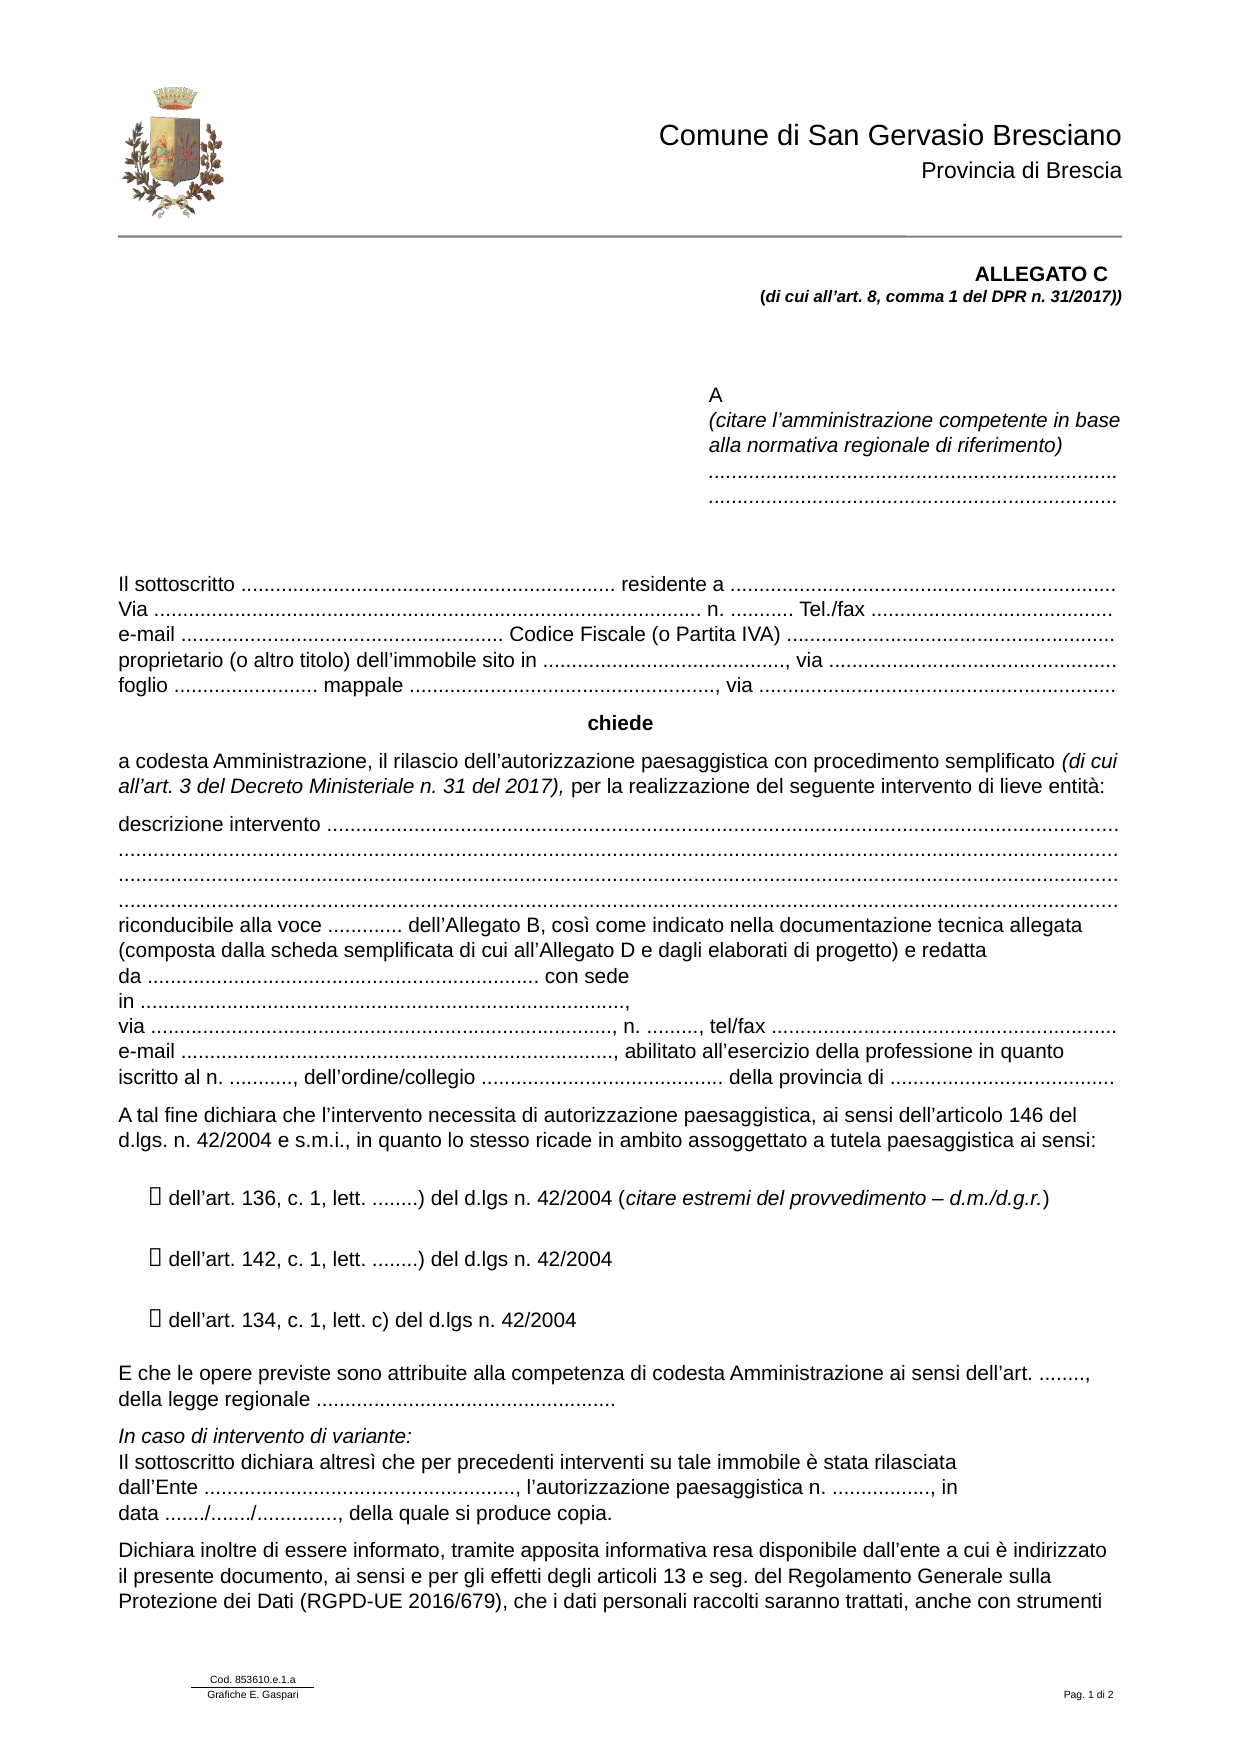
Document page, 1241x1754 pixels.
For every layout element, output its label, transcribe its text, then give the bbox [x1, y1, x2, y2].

text ....................................................................... [118, 484, 1122, 508]
picture [122, 87, 224, 219]
text descrizione intervento [118, 812, 1122, 836]
text Comune di San Gervasio Bresciano [224, 118, 1122, 152]
text alla normativa regionale di riferimento) [118, 433, 1122, 457]
text A tal fine dichiara che l’intervento necessita di autorizzazione paesaggistica, ai sensi dell’articolo 146 del d.lgs. n. 42/2004 e s.m.i., in quanto lo stesso ricade in ambito assoggettato a tutela paesaggistica ai sensi: [118, 1102, 1122, 1152]
text In caso di intervento di variante: [118, 1424, 1122, 1448]
text A [118, 382, 1122, 406]
text Dichiara inoltre di essere informato, tramite apposita informativa resa disponibile dall’ente a cui è indirizzato il presente documento, ai sensi e per gli effetti degli articoli 13 e seg. del Regolamento Generale sulla Protezione dei Dati (RGPD-UE 2016/679), che i dati personali raccolti saranno trattati, anche con strumenti [118, 1538, 1122, 1613]
text a codesta Amministrazione, il rilascio dell’autorizzazione paesaggistica con procedimento semplificato (di cui all’art. 3 del Decreto Ministeriale n. 31 del 2017), per la realizzazione del seguente intervento di lieve entità: [118, 748, 1122, 798]
text E che le opere previste sono attribuite alla competenza di codesta Amministrazione ai sensi dell’art. ........, della legge regionale .................................................... [118, 1361, 1122, 1411]
text  dell’art. 142, c. 1, lett. ........) del d.lgs n. 42/2004 [118, 1239, 1122, 1273]
text ....................................................................... [118, 458, 1122, 482]
text ALLEGATO C [118, 262, 1122, 286]
text Il sottoscritto dichiara altresì che per precedenti interventi su tale immobile è stata rilasciata dall’Ente ......................................................, l’autorizzazione paesaggistica n. ................., in data ......./......./.............., della quale si produce copia. [118, 1450, 1122, 1524]
text (di cui all’art. 8, comma 1 del DPR n. 31/2017)) [118, 287, 1122, 306]
text riconducibile alla voce ............. dell’Allegato B, così come indicato nella documentazione tecnica allegata (composta dalla scheda semplificata di cui all’Allegato D e dagli elaborati di progetto) e redatta da .................................................................... con sede in ...................................................................................., via ................................................................................, n. ........., tel/fax ............................................................ e-mail ..........................................................................., abilitato all’esercizio della professione in quanto iscritto al n. ..........., dell’ordine/collegio .......................................... della provincia di ....................................... [118, 913, 1122, 1089]
text  dell’art. 134, c. 1, lett. c) del d.lgs n. 42/2004 [118, 1300, 1122, 1334]
text Il sottoscritto ................................................................. residente a ................................................................... Via ............................................................................................... n. ........... Tel./fax .......................................... e-mail ........................................................ Codice Fiscale (o Partita IVA) ......................................................... proprietario (o altro titolo) dell’immobile sito in .........................................., via .................................................. foglio ......................... mappale ....................................................., via .............................................................. [118, 572, 1122, 697]
text (citare l’amministrazione competente in base [118, 408, 1122, 432]
text  dell’art. 136, c. 1, lett. ........) del d.lgs n. 42/2004 (citare estremi del provvedimento – d.m./d.g.r.) [118, 1178, 1122, 1212]
text chiede [118, 711, 1122, 734]
text Provincia di Brescia [224, 157, 1122, 183]
